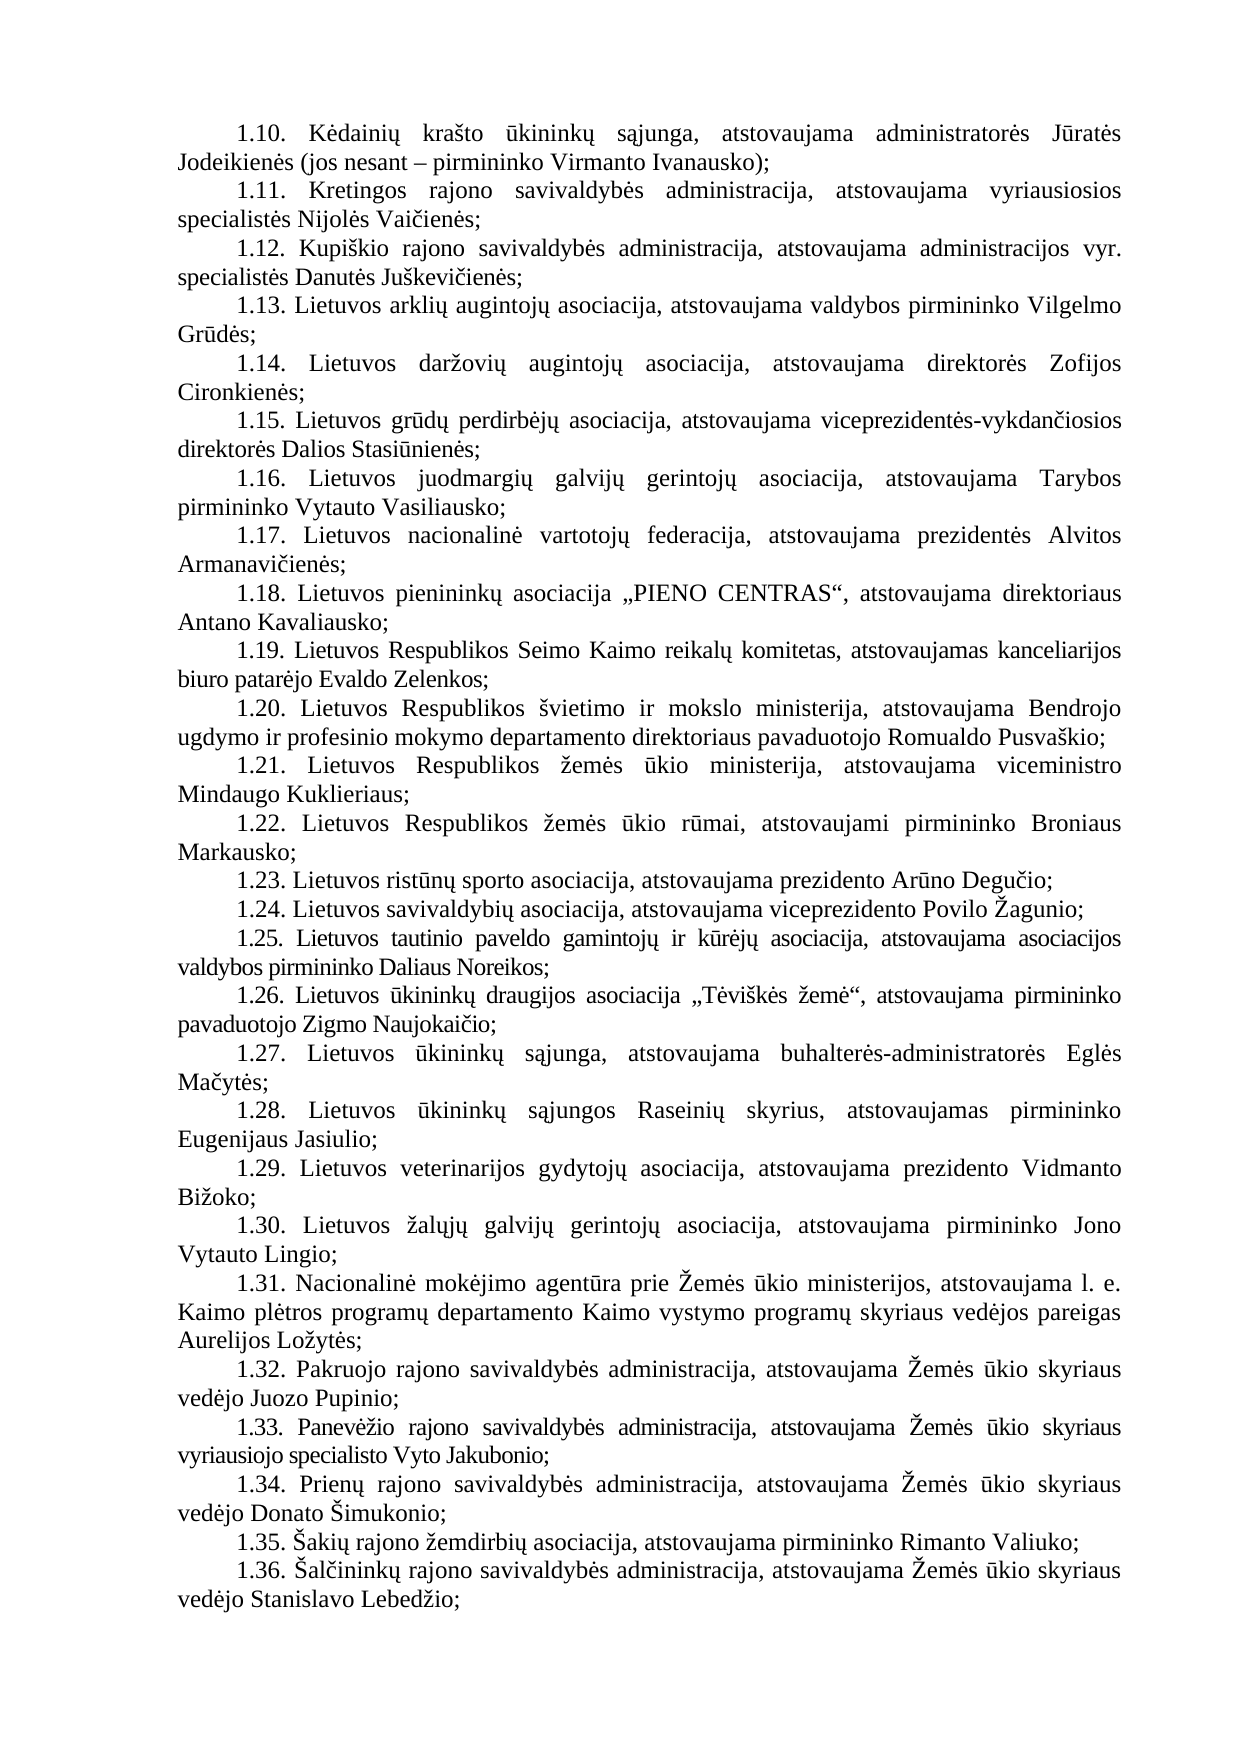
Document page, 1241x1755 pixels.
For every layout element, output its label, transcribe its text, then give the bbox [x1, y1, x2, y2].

text 1.13. Lietuvos arklių augintojų asociacija, atstovaujama valdybos pirmininko Vilgelmo Grūdės; [177, 291, 1122, 348]
text 1.31. Nacionalinė mokėjimo agentūra prie Žemės ūkio ministerijos, atstovaujama l. e. Kaimo plėtros programų departamento Kaimo vystymo programų skyriaus vedėjos pareigas Aurelijos Ložytės; [177, 1268, 1122, 1354]
text 1.15. Lietuvos grūdų perdirbėjų asociacija, atstovaujama viceprezidentės-vykdančiosios direktorės Dalios Stasiūnienės; [177, 406, 1122, 463]
text 1.16. Lietuvos juodmargių galvijų gerintojų asociacija, atstovaujama Tarybos pirmininko Vytauto Vasiliausko; [177, 463, 1122, 521]
text 1.21. Lietuvos Respublikos žemės ūkio ministerija, atstovaujama viceministro Mindaugo Kuklieriaus; [177, 751, 1122, 808]
text 1.36. Šalčininkų rajono savivaldybės administracija, atstovaujama Žemės ūkio skyriaus vedėjo Stanislavo Lebedžio; [177, 1556, 1122, 1613]
text 1.12. Kupiškio rajono savivaldybės administracija, atstovaujama administracijos vyr. specialistės Danutės Juškevičienės; [177, 233, 1122, 291]
text 1.26. Lietuvos ūkininkų draugijos asociacija „Tėviškės žemė“, atstovaujama pirmininko pavaduotojo Zigmo Naujokaičio; [177, 981, 1122, 1038]
text 1.29. Lietuvos veterinarijos gydytojų asociacija, atstovaujama prezidento Vidmanto Bižoko; [177, 1153, 1122, 1211]
text 1.20. Lietuvos Respublikos švietimo ir mokslo ministerija, atstovaujama Bendrojo ugdymo ir profesinio mokymo departamento direktoriaus pavaduotojo Romualdo Pusvaškio; [177, 693, 1122, 751]
text 1.23. Lietuvos ristūnų sporto asociacija, atstovaujama prezidento Arūno Degučio; [177, 866, 1122, 894]
text 1.27. Lietuvos ūkininkų sąjunga, atstovaujama buhalterės-administratorės Eglės Mačytės; [177, 1038, 1122, 1096]
text 1.11. Kretingos rajono savivaldybės administracija, atstovaujama vyriausiosios specialistės Nijolės Vaičienės; [177, 176, 1122, 233]
text 1.34. Prienų rajono savivaldybės administracija, atstovaujama Žemės ūkio skyriaus vedėjo Donato Šimukonio; [177, 1469, 1122, 1527]
text 1.22. Lietuvos Respublikos žemės ūkio rūmai, atstovaujami pirmininko Broniaus Markausko; [177, 808, 1122, 866]
text 1.28. Lietuvos ūkininkų sąjungos Raseinių skyrius, atstovaujamas pirmininko Eugenijaus Jasiulio; [177, 1096, 1122, 1153]
text 1.10. Kėdainių krašto ūkininkų sąjunga, atstovaujama administratorės Jūratės Jodeikienės (jos nesant – pirmininko Virmanto Ivanausko); [177, 118, 1122, 176]
text 1.19. Lietuvos Respublikos Seimo Kaimo reikalų komitetas, atstovaujamas kanceliarijos biuro patarėjo Evaldo Zelenkos; [177, 636, 1122, 693]
text 1.35. Šakių rajono žemdirbių asociacija, atstovaujama pirmininko Rimanto Valiuko; [177, 1527, 1122, 1556]
text 1.24. Lietuvos savivaldybių asociacija, atstovaujama viceprezidento Povilo Žagunio; [177, 894, 1122, 923]
text 1.32. Pakruojo rajono savivaldybės administracija, atstovaujama Žemės ūkio skyriaus vedėjo Juozo Pupinio; [177, 1354, 1122, 1412]
text 1.14. Lietuvos daržovių augintojų asociacija, atstovaujama direktorės Zofijos Cironkienės; [177, 348, 1122, 406]
text 1.33. Panevėžio rajono savivaldybės administracija, atstovaujama Žemės ūkio skyriaus vyriausiojo specialisto Vyto Jakubonio; [177, 1412, 1122, 1469]
text 1.30. Lietuvos žalųjų galvijų gerintojų asociacija, atstovaujama pirmininko Jono Vytauto Lingio; [177, 1211, 1122, 1268]
text 1.18. Lietuvos pienininkų asociacija „PIENO CENTRAS“, atstovaujama direktoriaus Antano Kavaliausko; [177, 578, 1122, 636]
text 1.25. Lietuvos tautinio paveldo gamintojų ir kūrėjų asociacija, atstovaujama asociacijos valdybos pirmininko Daliaus Noreikos; [177, 923, 1122, 981]
text 1.17. Lietuvos nacionalinė vartotojų federacija, atstovaujama prezidentės Alvitos Armanavičienės; [177, 521, 1122, 578]
